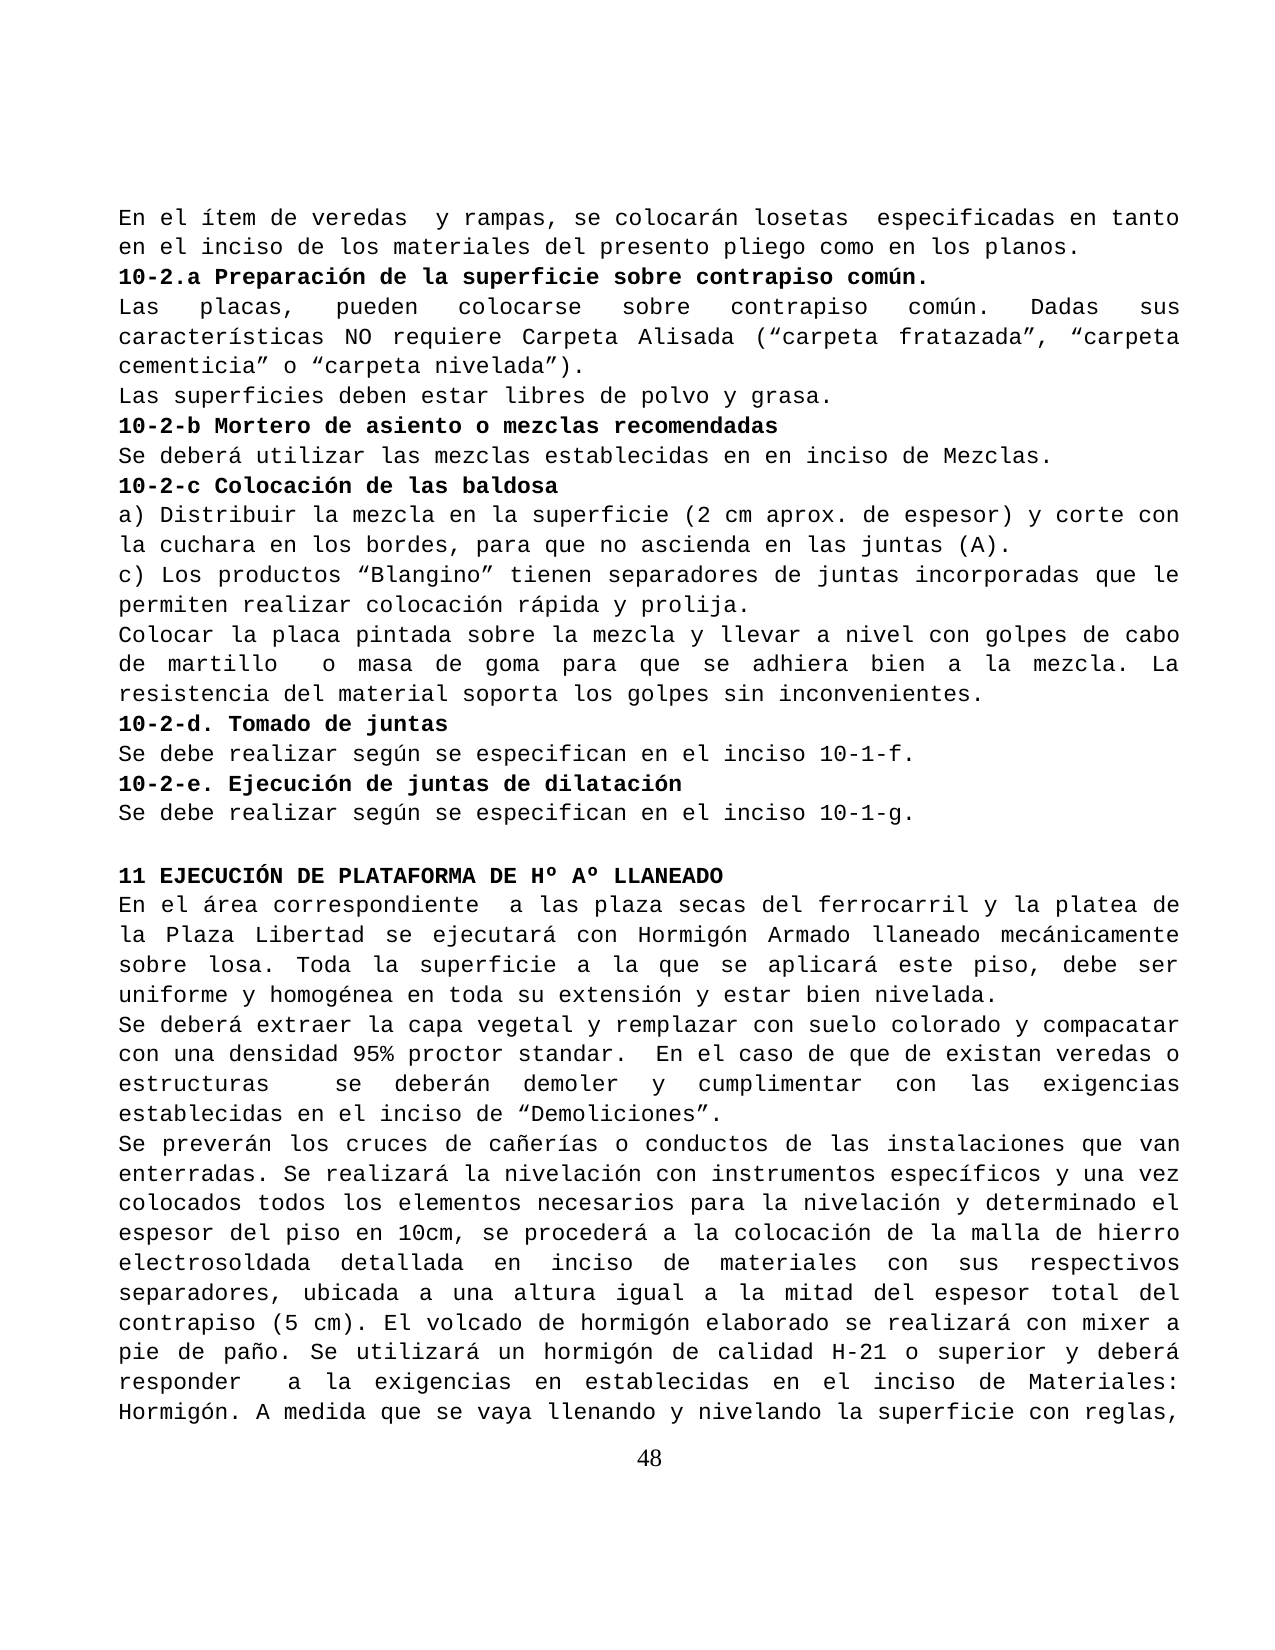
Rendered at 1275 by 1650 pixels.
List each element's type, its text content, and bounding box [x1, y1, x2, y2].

text Se deberá extraer la capa vegetal y remplazar con suelo colorado y compacatar con una densidad 95% proctor standar. En el caso de que de existan veredas o estructuras se deberán demoler y cumplimentar con las exigencias establecidas en el inciso de “Demoliciones”. [118, 1013, 1181, 1128]
text Las superficies deben estar libres de polvo y grasa. [118, 384, 1181, 411]
text 11 EJECUCIÓN DE PLATAFORMA DE Hº Aº LLANEADO [118, 864, 1181, 890]
text Se debe realizar según se especifican en el inciso 10-1-g. [118, 802, 1181, 828]
text c) Los productos “Blangino” tienen separadores de juntas incorporadas que le permiten realizar colocación rápida y prolija. [118, 563, 1181, 619]
list 10-2.a Preparación de la superficie sobre contrapiso común. [118, 265, 1181, 291]
text Se preverán los cruces de cañerías o conductos de las instalaciones que van enterradas. Se realizará la nivelación con instrumentos específicos y una vez colocados todos los elementos necesarios para la nivelación y determinado el espesor del piso en 10cm, se procederá a la colocación de la malla de hierro electrosoldada detallada en inciso de materiales con sus respectivos separadores, ubicada a una altura igual a la mitad del espesor total del contrapiso (5 cm). El volcado de hormigón elaborado se realizará con mixer a pie de paño. Se utilizará un hormigón de calidad H-21 o superior y deberá responder a la exigencias en establecidas en el inciso de Materiales: Hormigón. A medida que se vaya llenando y nivelando la superficie con reglas, [118, 1132, 1181, 1426]
text 10-2-d. Tomado de juntas [118, 712, 1181, 738]
text En el área correspondiente a las plaza secas del ferrocarril y la platea de la Plaza Libertad se ejecutará con Hormigón Armado llaneado mecánicamente sobre losa. Toda la superficie a la que se aplicará este piso, debe ser uniforme y homogénea en toda su extensión y estar bien nivelada. [118, 894, 1181, 1009]
text En el ítem de veredas y rampas, se colocarán losetas especificadas en tanto en el inciso de los materiales del presento pliego como en los planos. [118, 206, 1181, 262]
text Las placas, pueden colocarse sobre contrapiso común. Dadas sus características NO requiere Carpeta Alisada (“carpeta fratazada”, “carpeta cementicia” o “carpeta nivelada”). [118, 295, 1181, 381]
text Se deberá utilizar las mezclas establecidas en en inciso de Mezclas. [118, 444, 1181, 470]
text a) Distribuir la mezcla en la superficie (2 cm aprox. de espesor) y corte con la cuchara en los bordes, para que no ascienda en las juntas (A). [118, 504, 1181, 559]
text 10-2-e. Ejecución de juntas de dilatación [118, 772, 1181, 798]
text Colocar la placa pintada sobre la mezcla y llevar a nivel con golpes de cabo de martillo o masa de goma para que se adhiera bien a la mezcla. La resistencia del material soporta los golpes sin inconvenientes. [118, 623, 1181, 708]
text Se debe realizar según se especifican en el inciso 10-1-f. [118, 742, 1181, 768]
text 10-2-c Colocación de las baldosa [118, 474, 1181, 500]
list 10-2-b Mortero de asiento o mezclas recomendadas [118, 414, 1181, 440]
